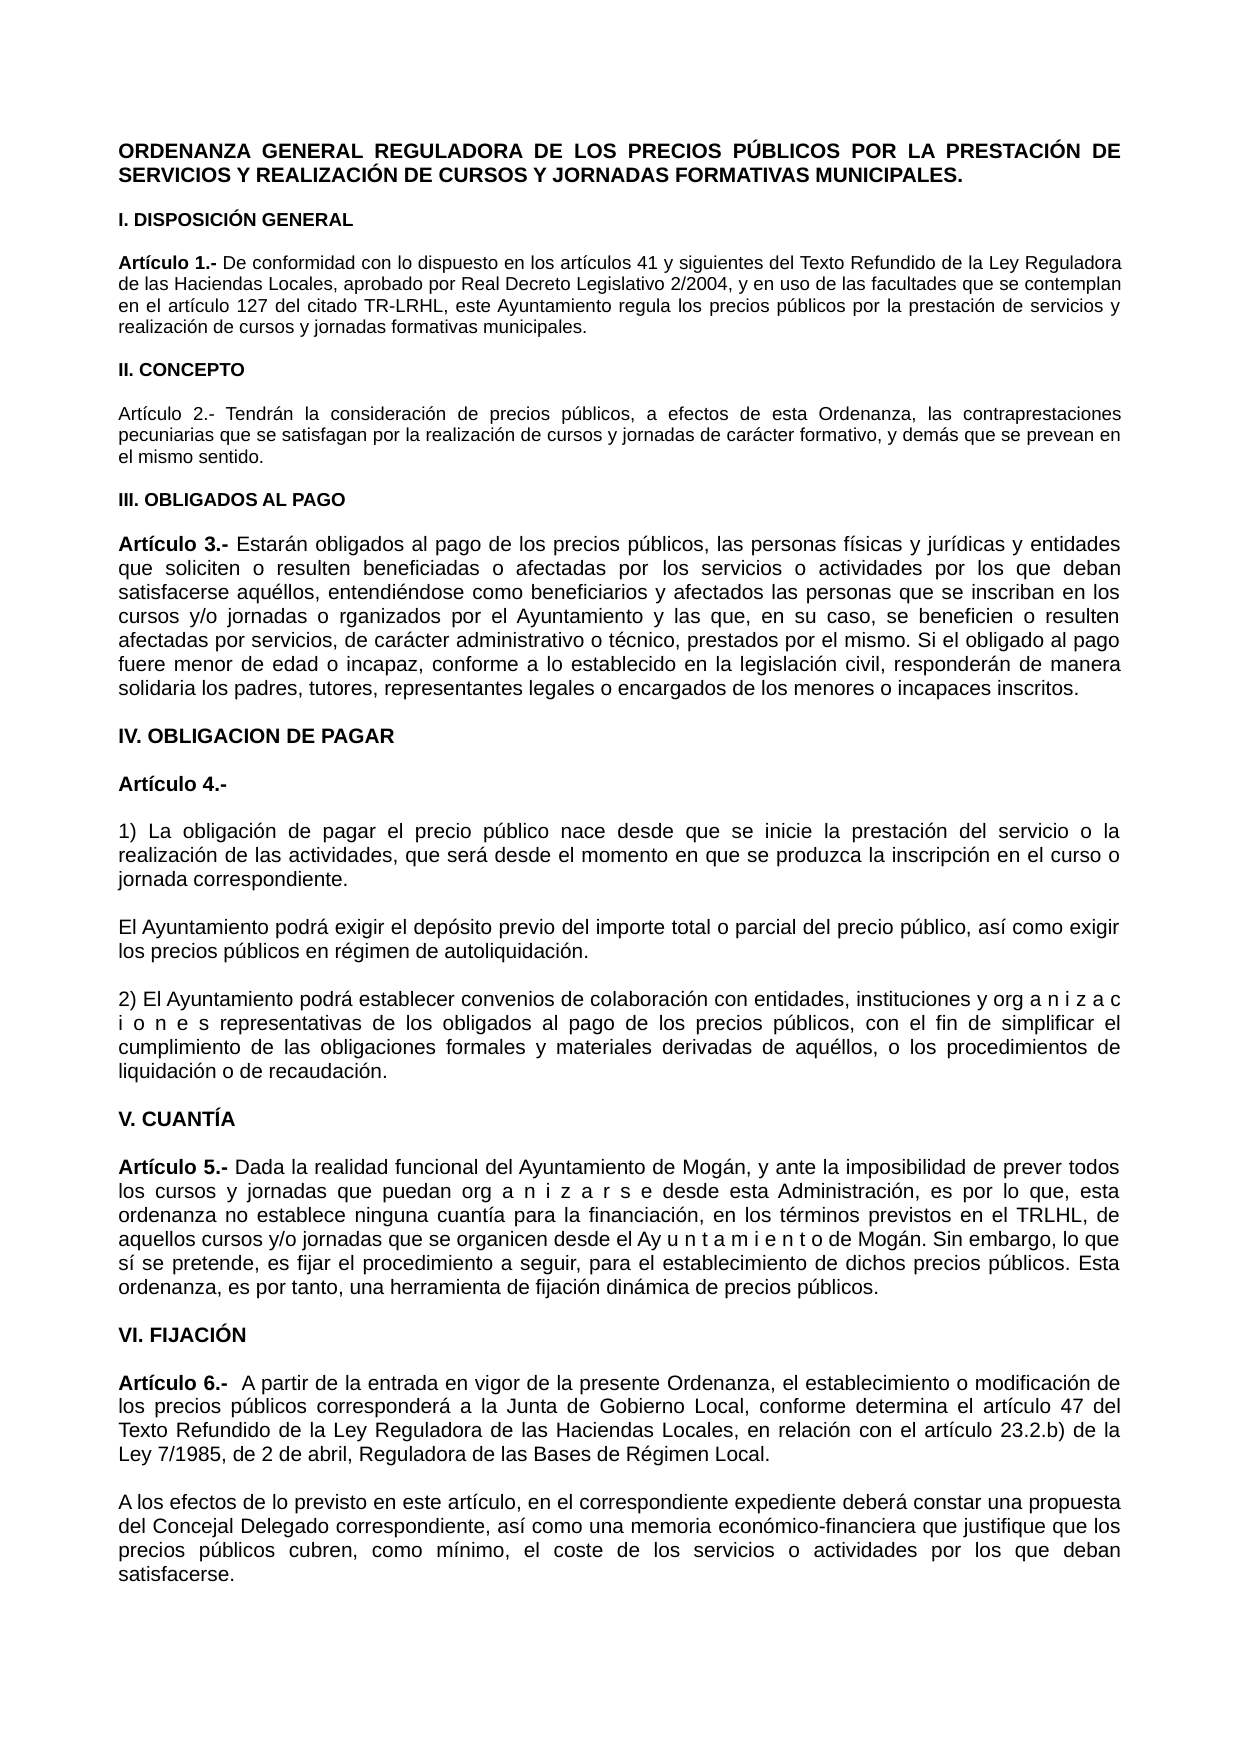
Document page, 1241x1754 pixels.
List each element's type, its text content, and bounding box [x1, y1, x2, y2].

list Artículo 3.- Estarán obligados al pago de los precios públicos, las personas físicas y jurídicas y entidades que soliciten o resulten beneficiadas o afectadas por los servicios o actividades por los que deban satisfacerse aquéllos, entendiéndose como beneficiarios y afectados las personas que se inscriban en los cursos y/o jornadas o rganizados por el Ayuntamiento y las que, en su caso, se beneficien o resulten afectadas por servicios, de carácter administrativo o técnico, prestados por el mismo. Si el obligado al pago fuere menor de edad o incapaz, conforme a lo establecido en la legislación civil, responderán de manera solidaria los padres, tutores, representantes legales o encargados de los menores o incapaces inscritos. [118, 532, 1122, 699]
list III. OBLIGADOS AL PAGO [118, 489, 1122, 510]
list 1) La obligación de pagar el precio público nace desde que se inicie la prestación del servicio o la realización de las actividades, que será desde el momento en que se produzca la inscripción en el curso o jornada correspondiente. [118, 819, 1122, 891]
list IV. OBLIGACION DE PAGAR [118, 723, 1122, 747]
list Artículo 2.- Tendrán la consideración de precios públicos, a efectos de esta Ordenanza, las contraprestaciones pecuniarias que se satisfagan por la realización de cursos y jornadas de carácter formativo, y demás que se prevean en el mismo sentido. [118, 402, 1122, 467]
list Artículo 6.- A partir de la entrada en vigor de la presente Ordenanza, el establecimiento o modificación de los precios públicos corresponderá a la Junta de Gobierno Local, conforme determina el artículo 47 del Texto Refundido de la Ley Reguladora de las Haciendas Locales, en relación con el artículo 23.2.b) de la Ley 7/1985, de 2 de abril, Reguladora de las Bases de Régimen Local. [118, 1370, 1122, 1466]
list Artículo 1.- De conformidad con lo dispuesto en los artículos 41 y siguientes del Texto Refundido de la Ley Reguladora de las Haciendas Locales, aprobado por Real Decreto Legislativo 2/2004, y en uso de las facultades que se contemplan en el artículo 127 del citado TR-LRHL, este Ayuntamiento regula los precios públicos por la prestación de servicios y realización de cursos y jornadas formativas municipales. [118, 251, 1122, 338]
list El Ayuntamiento podrá exigir el depósito previo del importe total o parcial del precio público, así como exigir los precios públicos en régimen de autoliquidación. [118, 915, 1122, 963]
text ORDENANZA GENERAL REGULADORA DE LOS PRECIOS PÚBLICOS POR LA PRESTACIÓN DE SERVICIOS Y REALIZACIÓN DE CURSOS Y JORNADAS FORMATIVAS MUNICIPALES. [118, 139, 1122, 187]
list 2) El Ayuntamiento podrá establecer convenios de colaboración con entidades, instituciones y org a n i z a c i o n e s representativas de los obligados al pago de los precios públicos, con el fin de simplificar el cumplimiento de las obligaciones formales y materiales derivadas de aquéllos, o los procedimientos de liquidación o de recaudación. [118, 987, 1122, 1083]
list II. CONCEPTO [118, 359, 1122, 381]
list VI. FIJACIÓN [118, 1322, 1122, 1346]
list V. CUANTÍA [118, 1107, 1122, 1131]
list Artículo 4.- [118, 771, 1122, 795]
list A los efectos de lo previsto en este artículo, en el correspondiente expediente deberá constar una propuesta del Concejal Delegado correspondiente, así como una memoria económico-financiera que justifique que los precios públicos cubren, como mínimo, el coste de los servicios o actividades por los que deban satisfacerse. [118, 1490, 1122, 1586]
list I. DISPOSICIÓN GENERAL [118, 208, 1122, 230]
list Artículo 5.- Dada la realidad funcional del Ayuntamiento de Mogán, y ante la imposibilidad de prever todos los cursos y jornadas que puedan org a n i z a r s e desde esta Administración, es por lo que, esta ordenanza no establece ninguna cuantía para la financiación, en los términos previstos en el TRLHL, de aquellos cursos y/o jornadas que se organicen desde el Ay u n t a m i e n t o de Mogán. Sin embargo, lo que sí se pretende, es fijar el procedimiento a seguir, para el establecimiento de dichos precios públicos. Esta ordenanza, es por tanto, una herramienta de fijación dinámica de precios públicos. [118, 1155, 1122, 1298]
